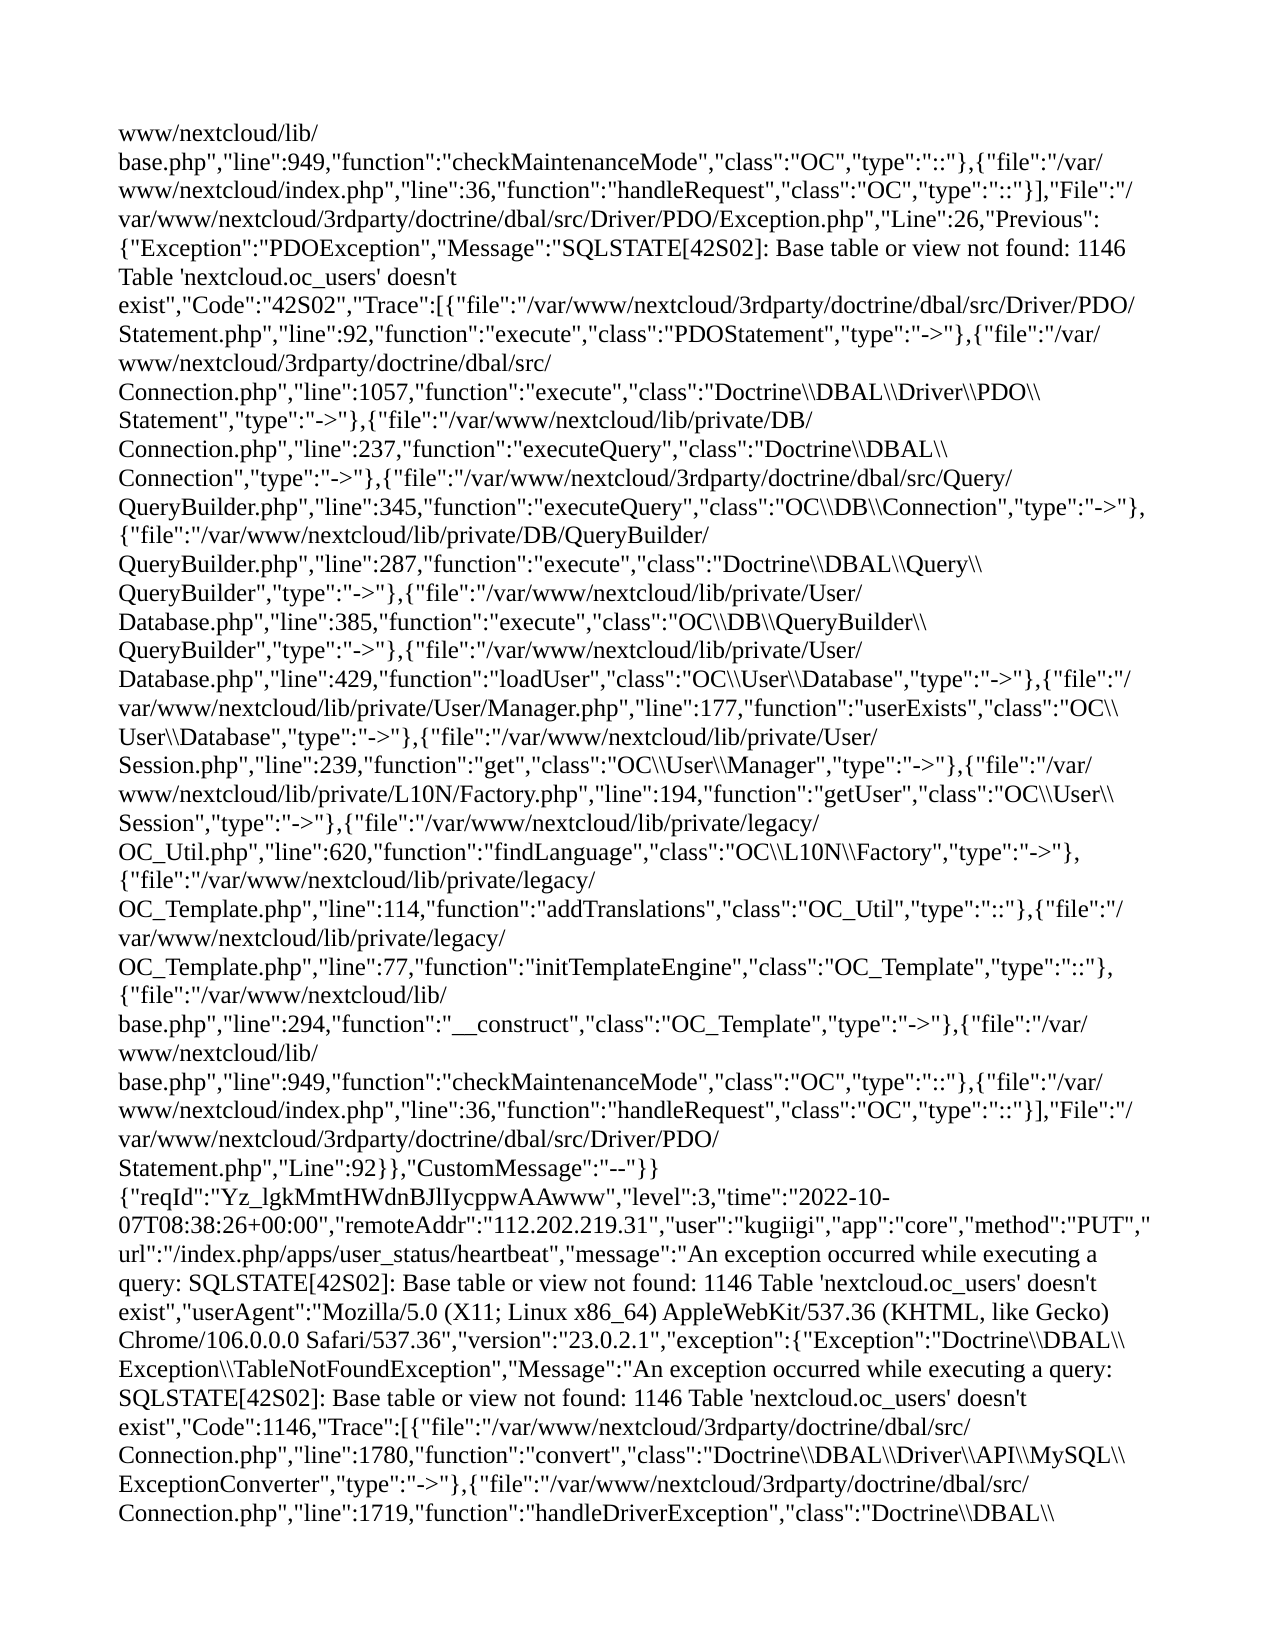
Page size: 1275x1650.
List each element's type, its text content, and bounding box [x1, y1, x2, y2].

text {"reqId":"Yz_lgkMmtHWdnBJlIycppwAAwww","level":3,"time":"2022-10-07T08:38:26+00:00","remoteAddr":"112.202.219.31","user":"kugiigi","app":"core","method":"PUT","url":"/index.php/apps/user_status/heartbeat","message":"An exception occurred while executing a query: SQLSTATE[42S02]: Base table or view not found: 1146 Table 'nextcloud.oc_users' doesn't exist","userAgent":"Mozilla/5.0 (X11; Linux x86_64) AppleWebKit/537.36 (KHTML, like Gecko) Chrome/106.0.0.0 Safari/537.36","version":"23.0.2.1","exception":{"Exception":"Doctrine\\DBAL\\Exception\\TableNotFoundException","Message":"An exception occurred while executing a query: SQLSTATE[42S02]: Base table or view not found: 1146 Table 'nextcloud.oc_users' doesn't exist","Code":1146,"Trace":[{"file":"/var/www/nextcloud/3rdparty/doctrine/dbal/src/Connection.php","line":1780,"function":"convert","class":"Doctrine\\DBAL\\Driver\\API\\MySQL\\ExceptionConverter","type":"->"},{"file":"/var/www/nextcloud/3rdparty/doctrine/dbal/src/Connection.php","line":1719,"function":"handleDriverException","class":"Doctrine\\DBAL\\ [118, 1182, 1157, 1527]
text www/nextcloud/lib/base.php","line":949,"function":"checkMaintenanceMode","class":"OC","type":"::"},{"file":"/var/www/nextcloud/index.php","line":36,"function":"handleRequest","class":"OC","type":"::"}],"File":"/var/www/nextcloud/3rdparty/doctrine/dbal/src/Driver/PDO/Exception.php","Line":26,"Previous":{"Exception":"PDOException","Message":"SQLSTATE[42S02]: Base table or view not found: 1146 Table 'nextcloud.oc_users' doesn't exist","Code":"42S02","Trace":[{"file":"/var/www/nextcloud/3rdparty/doctrine/dbal/src/Driver/PDO/Statement.php","line":92,"function":"execute","class":"PDOStatement","type":"->"},{"file":"/var/www/nextcloud/3rdparty/doctrine/dbal/src/Connection.php","line":1057,"function":"execute","class":"Doctrine\\DBAL\\Driver\\PDO\\Statement","type":"->"},{"file":"/var/www/nextcloud/lib/private/DB/Connection.php","line":237,"function":"executeQuery","class":"Doctrine\\DBAL\\Connection","type":"->"},{"file":"/var/www/nextcloud/3rdparty/doctrine/dbal/src/Query/QueryBuilder.php","line":345,"function":"executeQuery","class":"OC\\DB\\Connection","type":"->"},{"file":"/var/www/nextcloud/lib/private/DB/QueryBuilder/QueryBuilder.php","line":287,"function":"execute","class":"Doctrine\\DBAL\\Query\\QueryBuilder","type":"->"},{"file":"/var/www/nextcloud/lib/private/User/Database.php","line":385,"function":"execute","class":"OC\\DB\\QueryBuilder\\QueryBuilder","type":"->"},{"file":"/var/www/nextcloud/lib/private/User/Database.php","line":429,"function":"loadUser","class":"OC\\User\\Database","type":"->"},{"file":"/var/www/nextcloud/lib/private/User/Manager.php","line":177,"function":"userExists","class":"OC\\User\\Database","type":"->"},{"file":"/var/www/nextcloud/lib/private/User/Session.php","line":239,"function":"get","class":"OC\\User\\Manager","type":"->"},{"file":"/var/www/nextcloud/lib/private/L10N/Factory.php","line":194,"function":"getUser","class":"OC\\User\\Session","type":"->"},{"file":"/var/www/nextcloud/lib/private/legacy/OC_Util.php","line":620,"function":"findLanguage","class":"OC\\L10N\\Factory","type":"->"},{"file":"/var/www/nextcloud/lib/private/legacy/OC_Template.php","line":114,"function":"addTranslations","class":"OC_Util","type":"::"},{"file":"/var/www/nextcloud/lib/private/legacy/OC_Template.php","line":77,"function":"initTemplateEngine","class":"OC_Template","type":"::"},{"file":"/var/www/nextcloud/lib/base.php","line":294,"function":"__construct","class":"OC_Template","type":"->"},{"file":"/var/www/nextcloud/lib/base.php","line":949,"function":"checkMaintenanceMode","class":"OC","type":"::"},{"file":"/var/www/nextcloud/index.php","line":36,"function":"handleRequest","class":"OC","type":"::"}],"File":"/var/www/nextcloud/3rdparty/doctrine/dbal/src/Driver/PDO/Statement.php","Line":92}},"CustomMessage":"--"}} [118, 118, 1157, 1182]
